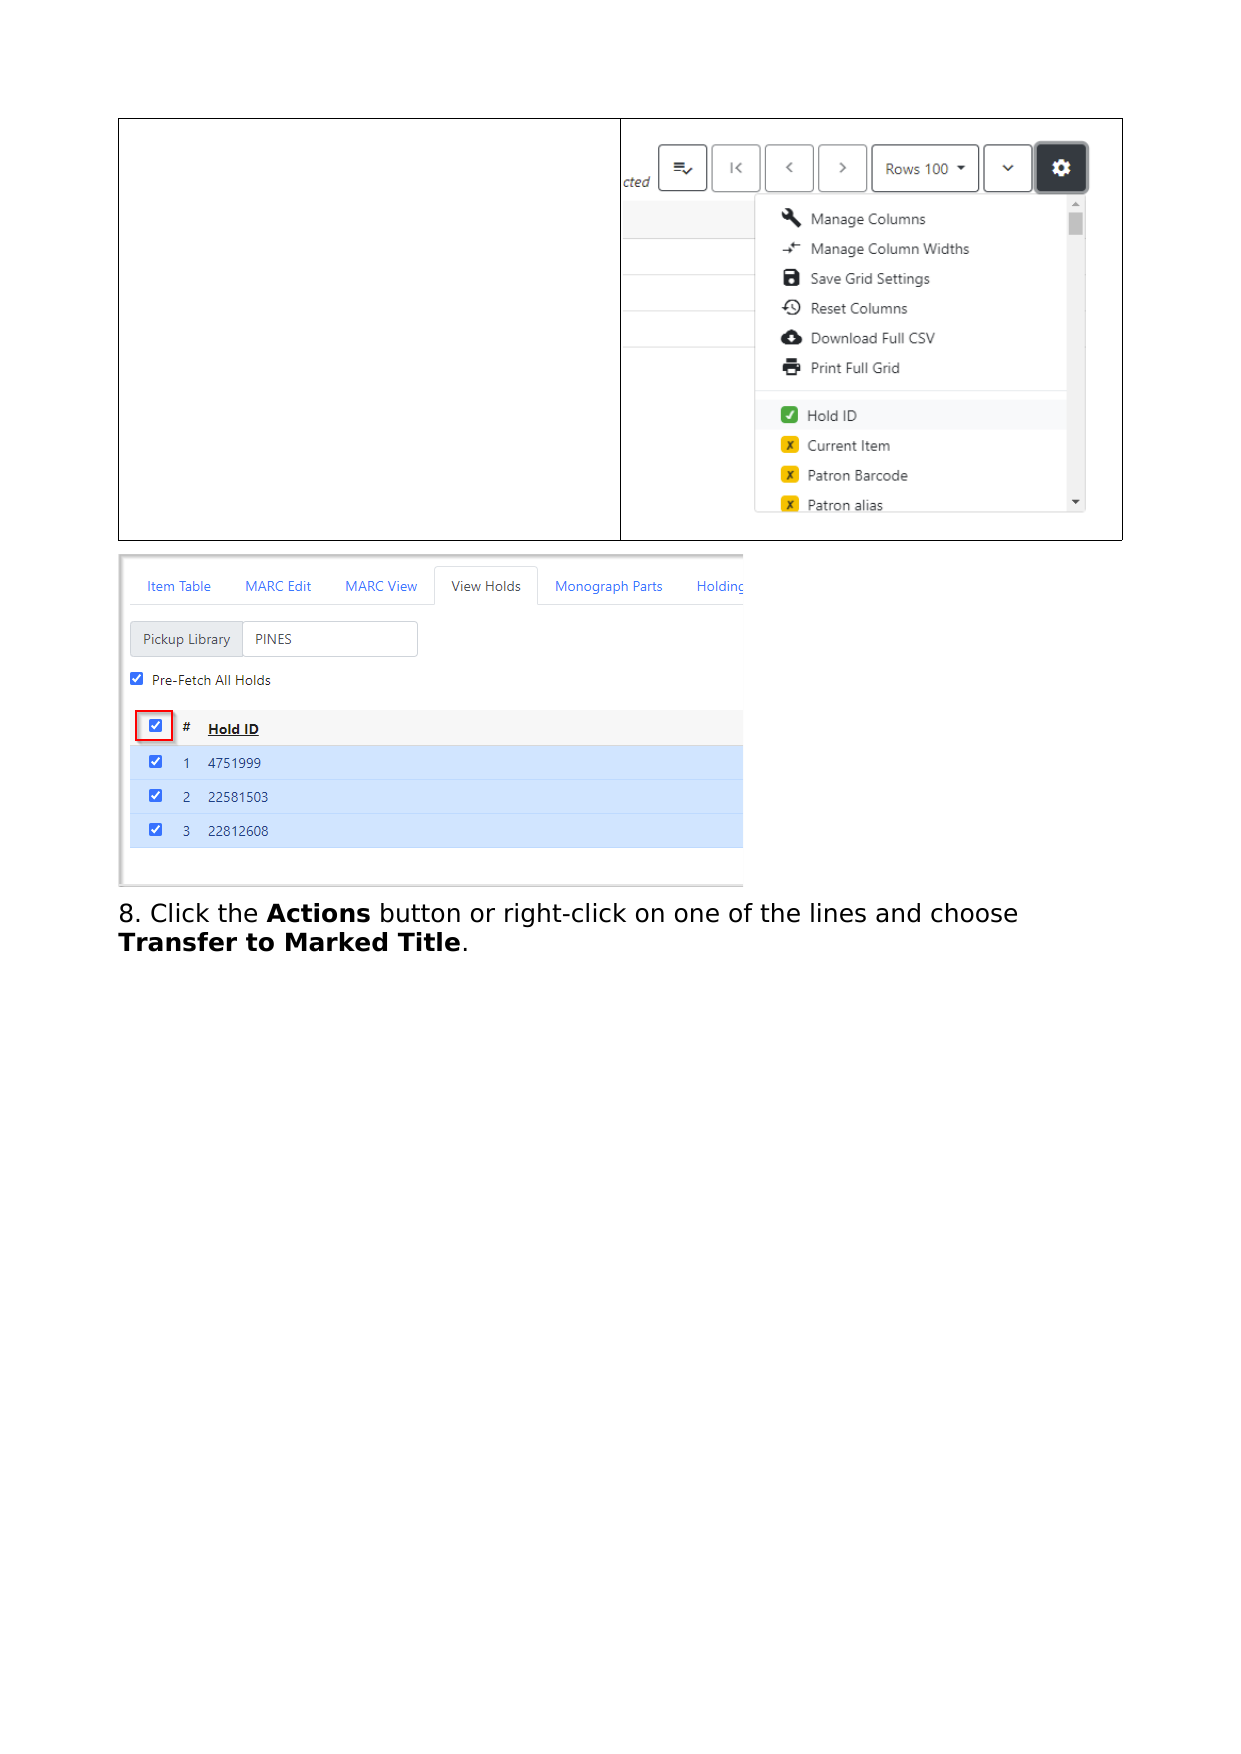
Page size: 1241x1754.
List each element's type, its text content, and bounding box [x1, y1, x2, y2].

text 8. Click the Actions button or right-click on one of the lines and choose Transfer to Marked Title. [118, 899, 1122, 957]
picture [622, 121, 1120, 537]
picture [118, 554, 744, 887]
table_header [119, 119, 620, 539]
